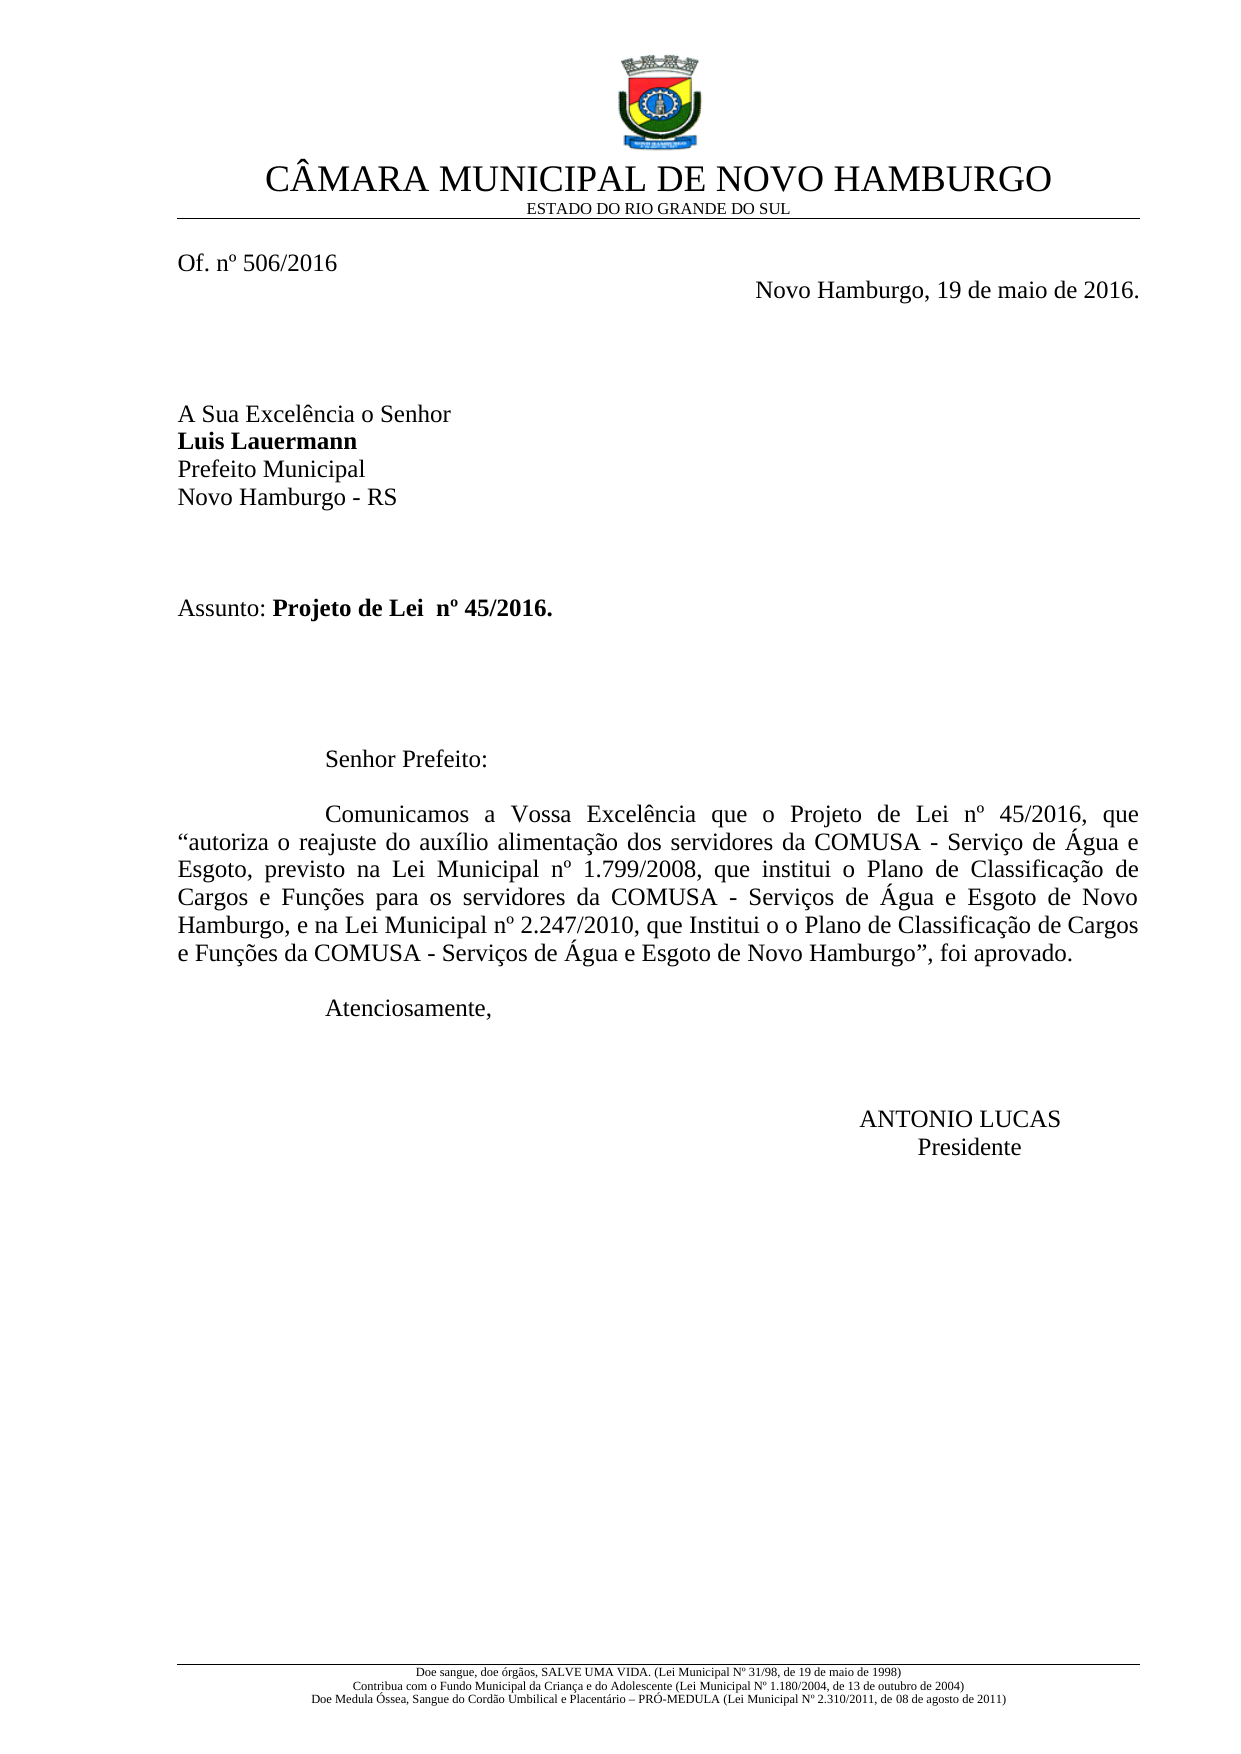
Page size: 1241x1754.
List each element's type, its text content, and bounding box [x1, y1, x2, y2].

text A Sua Excelência o Senhor [177, 400, 1140, 427]
text Novo Hamburgo, 19 de maio de 2016. [177, 276, 1140, 304]
text ANTONIO LUCAS [739, 1105, 1140, 1133]
picture [611, 47, 705, 155]
text Of. nº 506/2016 [177, 249, 1140, 276]
text Novo Hamburgo - RS [177, 483, 1140, 511]
text Luis Lauermann [177, 427, 1140, 455]
text Senhor Prefeito: [177, 745, 1140, 772]
text Comunicamos a Vossa Excelência que o Projeto de Lei nº 45/2016, que “autoriza o reajuste do auxílio alimentação dos servidores da COMUSA - Serviço de Água e Esgoto, previsto na Lei Municipal nº 1.799/2008, que institui o Plano de Classificação de Cargos e Funções para os servidores da COMUSA - Serviços de Água e Esgoto de Novo Hamburgo, e na Lei Municipal nº 2.247/2010, que Institui o o Plano de Classificação de Cargos e Funções da COMUSA - Serviços de Água e Esgoto de Novo Hamburgo”, foi aprovado. [177, 800, 1140, 966]
text Assunto: Projeto de Lei nº 45/2016. [177, 594, 1140, 621]
text Atenciosamente, [177, 994, 1140, 1022]
text Presidente [177, 1133, 1140, 1160]
text Prefeito Municipal [177, 455, 1140, 483]
